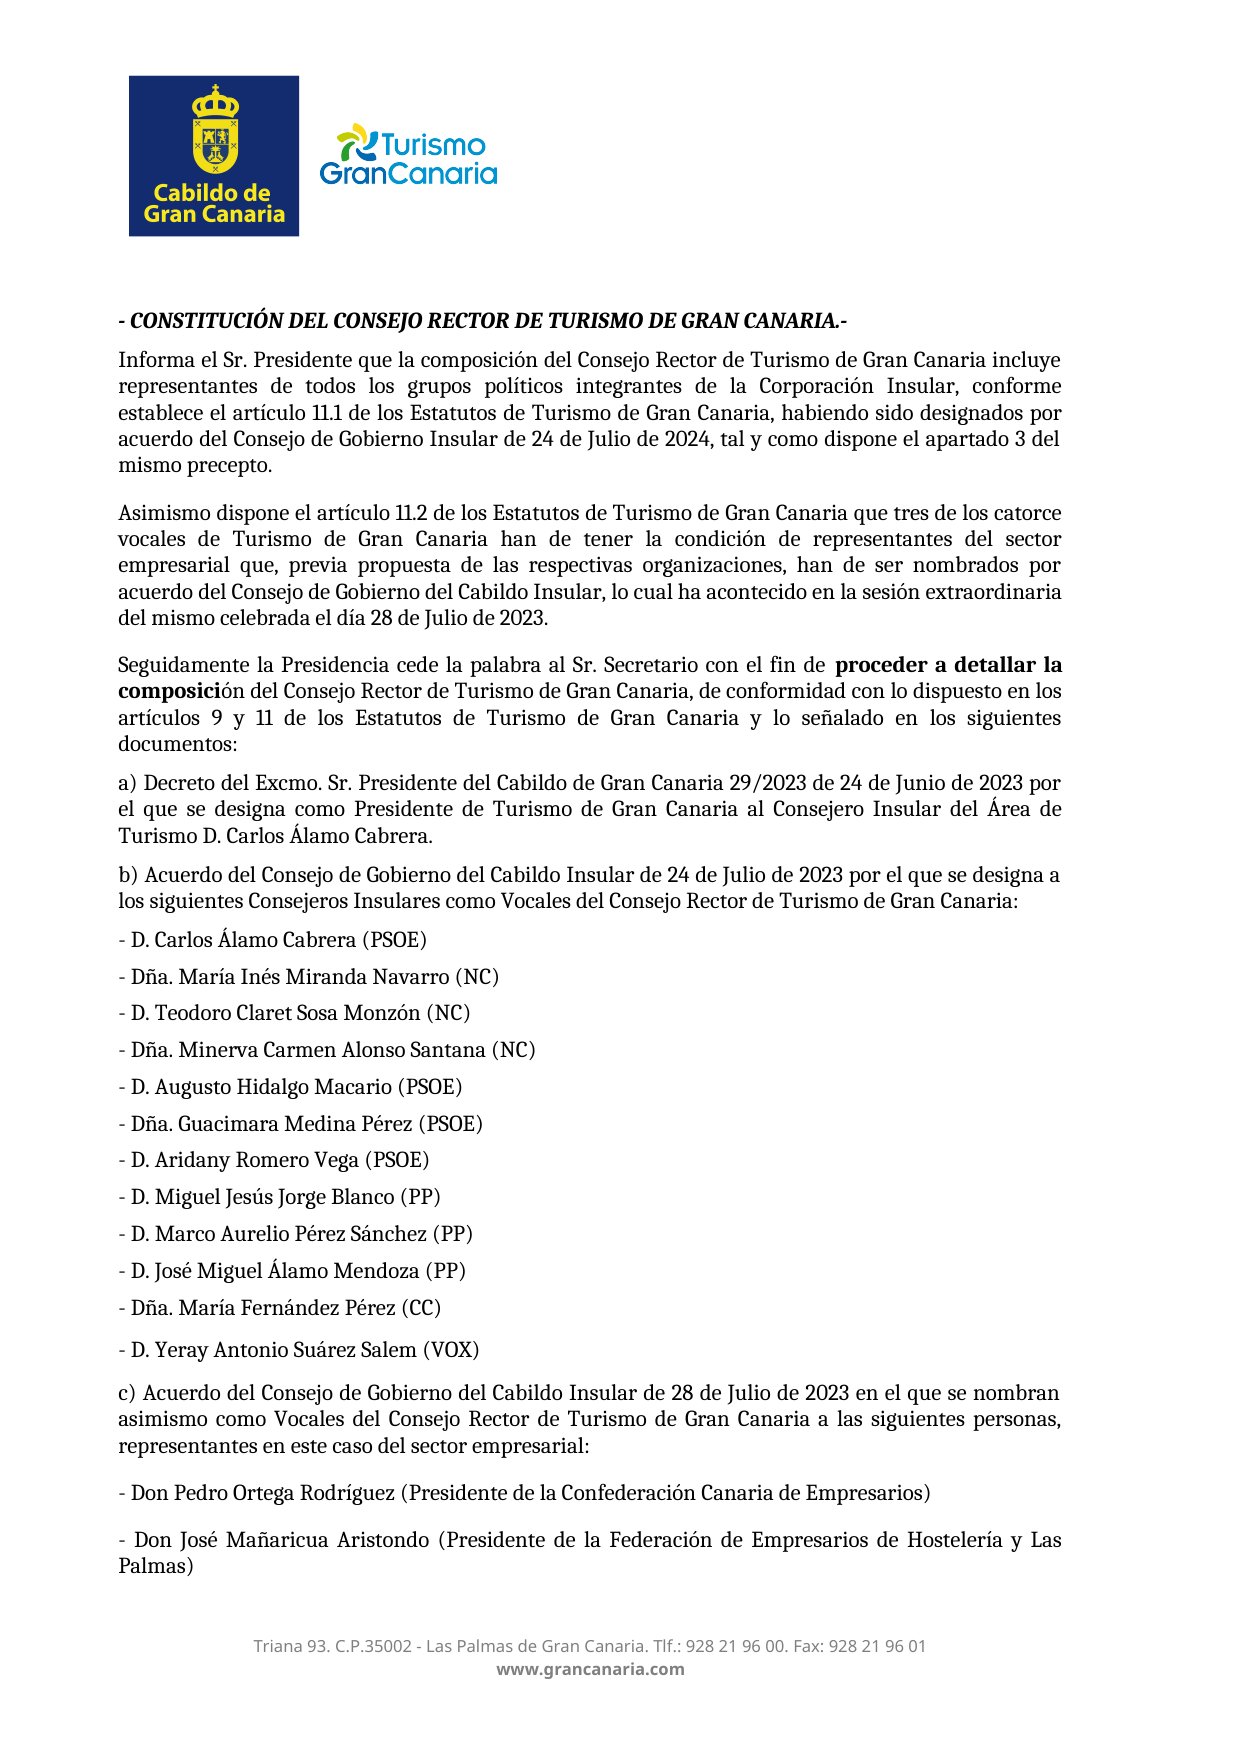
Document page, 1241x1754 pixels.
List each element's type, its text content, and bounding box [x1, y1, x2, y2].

text - Dña. María Inés Miranda Navarro (NC) [118, 963, 1063, 990]
text - D. Augusto Hidalgo Macario (PSOE) [118, 1074, 1063, 1100]
text b) Acuerdo del Consejo de Gobierno del Cabildo Insular de 24 de Julio de 2023 por el que se designa a los siguientes Consejeros Insulares como Vocales del Consejo Rector de Turismo de Gran Canaria: [118, 861, 1063, 914]
picture [116, 63, 525, 250]
text - Dña. Guacimara Medina Pérez (PSOE) [118, 1111, 1063, 1137]
text - Don José Mañaricua Aristondo (Presidente de la Federación de Empresarios de Hostelería y Las Palmas) [118, 1527, 1063, 1579]
text a) Decreto del Excmo. Sr. Presidente del Cabildo de Gran Canaria 29/2023 de 24 de Junio de 2023 por el que se designa como Presidente de Turismo de Gran Canaria al Consejero Insular del Área de Turismo D. Carlos Álamo Cabrera. [118, 770, 1063, 849]
text - D. Teodoro Claret Sosa Monzón (NC) [118, 1000, 1063, 1027]
text Informa el Sr. Presidente que la composición del Consejo Rector de Turismo de Gran Canaria incluye representantes de todos los grupos políticos integrantes de la Corporación Insular, conforme establece el artículo 11.1 de los Estatutos de Turismo de Gran Canaria, habiendo sido designados por acuerdo del Consejo de Gobierno Insular de 24 de Julio de 2024, tal y como dispone el apartado 3 del mismo precepto. [118, 347, 1063, 478]
text - Dña. María Fernández Pérez (CC) [118, 1294, 1063, 1321]
text - CONSTITUCIÓN DEL CONSEJO RECTOR DE TURISMO DE GRAN CANARIA.- [118, 308, 1063, 334]
text c) Acuerdo del Consejo de Gobierno del Cabildo Insular de 28 de Julio de 2023 en el que se nombran asimismo como Vocales del Consejo Rector de Turismo de Gran Canaria a las siguientes personas, representantes en este caso del sector empresarial: [118, 1380, 1063, 1459]
text Seguidamente la Presidencia cede la palabra al Sr. Secretario con el fin de proceder a detallar la composición del Consejo Rector de Turismo de Gran Canaria, de conformidad con lo dispuesto en los artículos 9 y 11 de los Estatutos de Turismo de Gran Canaria y lo señalado en los siguientes documentos: [118, 652, 1063, 757]
text - Dña. Minerva Carmen Alonso Santana (NC) [118, 1037, 1063, 1063]
text - D. Miguel Jesús Jorge Blanco (PP) [118, 1184, 1063, 1210]
text - D. Carlos Álamo Cabrera (PSOE) [118, 927, 1063, 953]
text - D. Marco Aurelio Pérez Sánchez (PP) [118, 1221, 1063, 1247]
text - D. José Miguel Álamo Mendoza (PP) [118, 1258, 1063, 1284]
text - Don Pedro Ortega Rodríguez (Presidente de la Confederación Canaria de Empresarios) [118, 1480, 1063, 1506]
text - D. Yeray Antonio Suárez Salem (VOX) [118, 1337, 1063, 1363]
text Asimismo dispone el artículo 11.2 de los Estatutos de Turismo de Gran Canaria que tres de los catorce vocales de Turismo de Gran Canaria han de tener la condición de representantes del sector empresarial que, previa propuesta de las respectivas organizaciones, han de ser nombrados por acuerdo del Consejo de Gobierno del Cabildo Insular, lo cual ha acontecido en la sesión extraordinaria del mismo celebrada el día 28 de Julio de 2023. [118, 499, 1063, 631]
text - D. Aridany Romero Vega (PSOE) [118, 1147, 1063, 1174]
